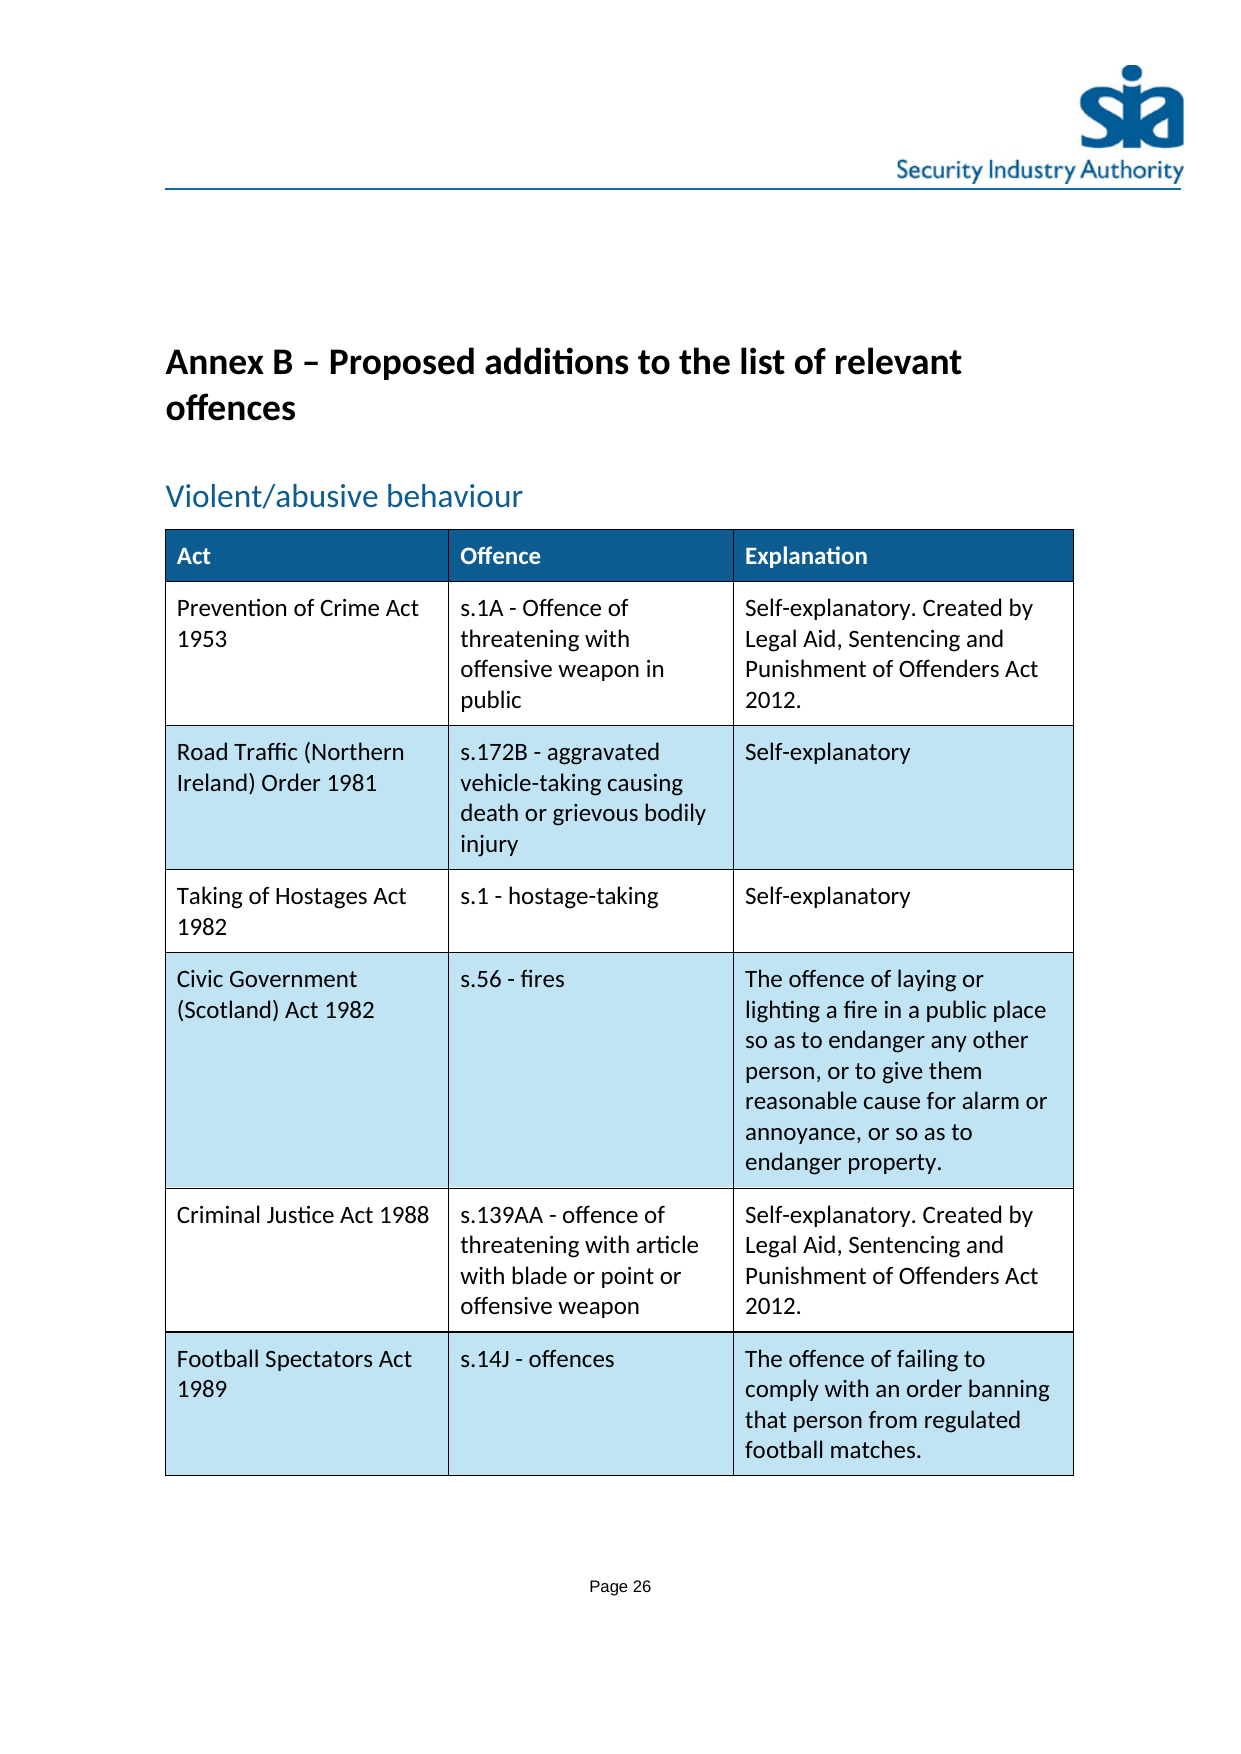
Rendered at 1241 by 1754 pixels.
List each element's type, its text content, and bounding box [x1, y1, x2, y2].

table_cell s.14J - offences [449, 1333, 733, 1475]
table_cell The offence of failing to comply with an order banning that person from regulated football matches. [734, 1333, 1073, 1475]
subtitle Violent/abusive behaviour [165, 476, 1075, 516]
table_cell Civic Government (Scotland) Act 1982 [166, 953, 448, 1187]
table_cell Prevention of Crime Act 1953 [166, 582, 448, 725]
subtitle Annex B – Proposed additions to the list of relevant offences [165, 338, 1075, 430]
table_cell Football Spectators Act 1989 [166, 1333, 448, 1475]
table_cell Self-explanatory. Created by Legal Aid, Sentencing and Punishment of Offenders Act 2012. [734, 582, 1073, 725]
table_cell Self-explanatory. Created by Legal Aid, Sentencing and Punishment of Offenders Act 2012. [734, 1189, 1073, 1331]
table_cell The offence of laying or lighting a fire in a public place so as to endanger any other person, or to give them reasonable cause for alarm or annoyance, or so as to endanger property. [734, 953, 1073, 1187]
table_cell Self-explanatory [734, 726, 1073, 869]
table_cell Road Traffic (Northern Ireland) Order 1981 [166, 726, 448, 869]
table_cell s.56 - fires [449, 953, 733, 1187]
table_cell s.139AA - offence of threatening with article with blade or point or offensive weapon [449, 1189, 733, 1331]
table_cell s.1A - Offence of threatening with offensive weapon in public [449, 582, 733, 725]
table_header Act [166, 530, 448, 581]
table_cell s.172B - aggravated vehicle-taking causing death or grievous bodily injury [449, 726, 733, 869]
table_header Offence [449, 530, 733, 581]
table_header Explanation [734, 530, 1073, 581]
table_cell Taking of Hostages Act 1982 [166, 870, 448, 952]
table_cell s.1 - hostage-taking [449, 870, 733, 952]
table_cell Criminal Justice Act 1988 [166, 1189, 448, 1331]
table_cell Self-explanatory [734, 870, 1073, 952]
